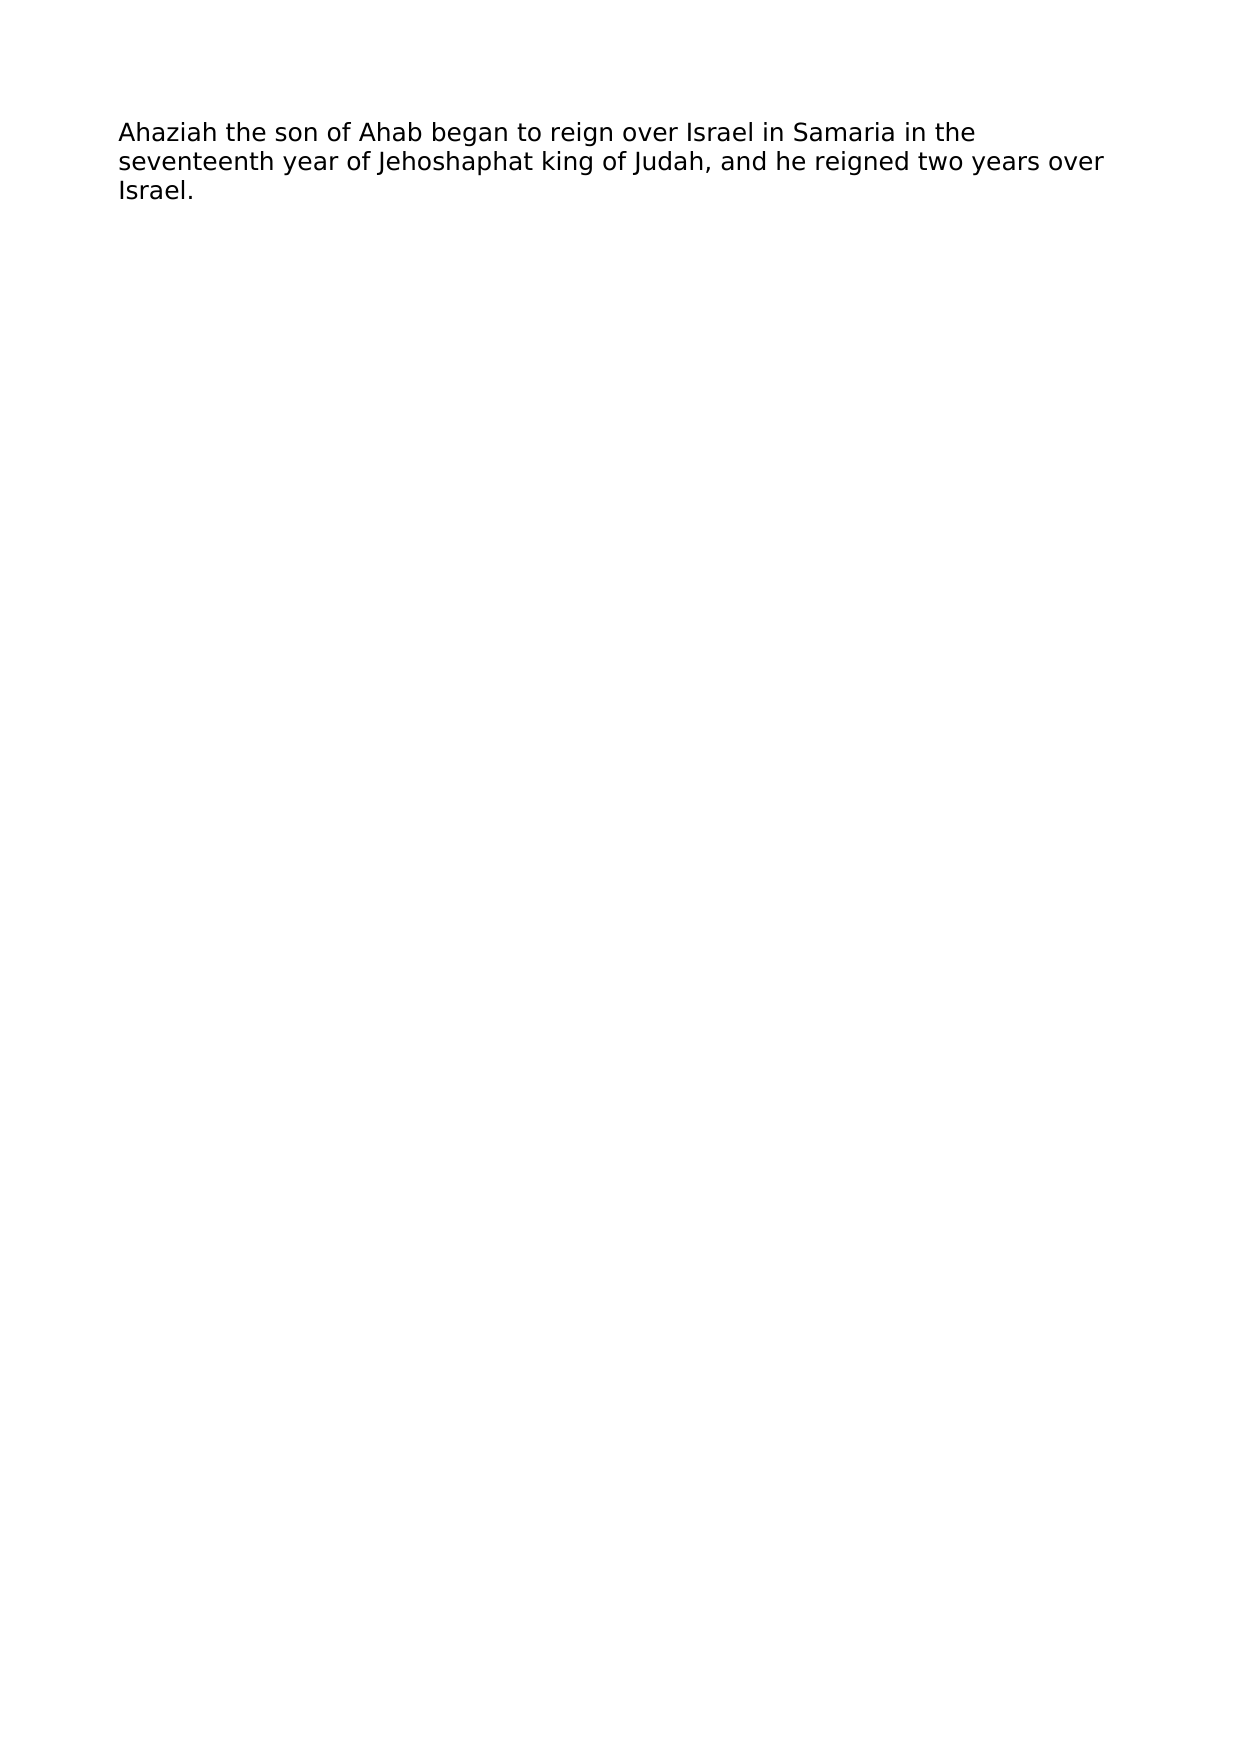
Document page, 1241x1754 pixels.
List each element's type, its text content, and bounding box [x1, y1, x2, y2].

text Ahaziah the son of Ahab began to reign over Israel in Samaria in the seventeenth year of Jehoshaphat king of Judah, and he reigned two years over Israel. [118, 118, 1122, 206]
